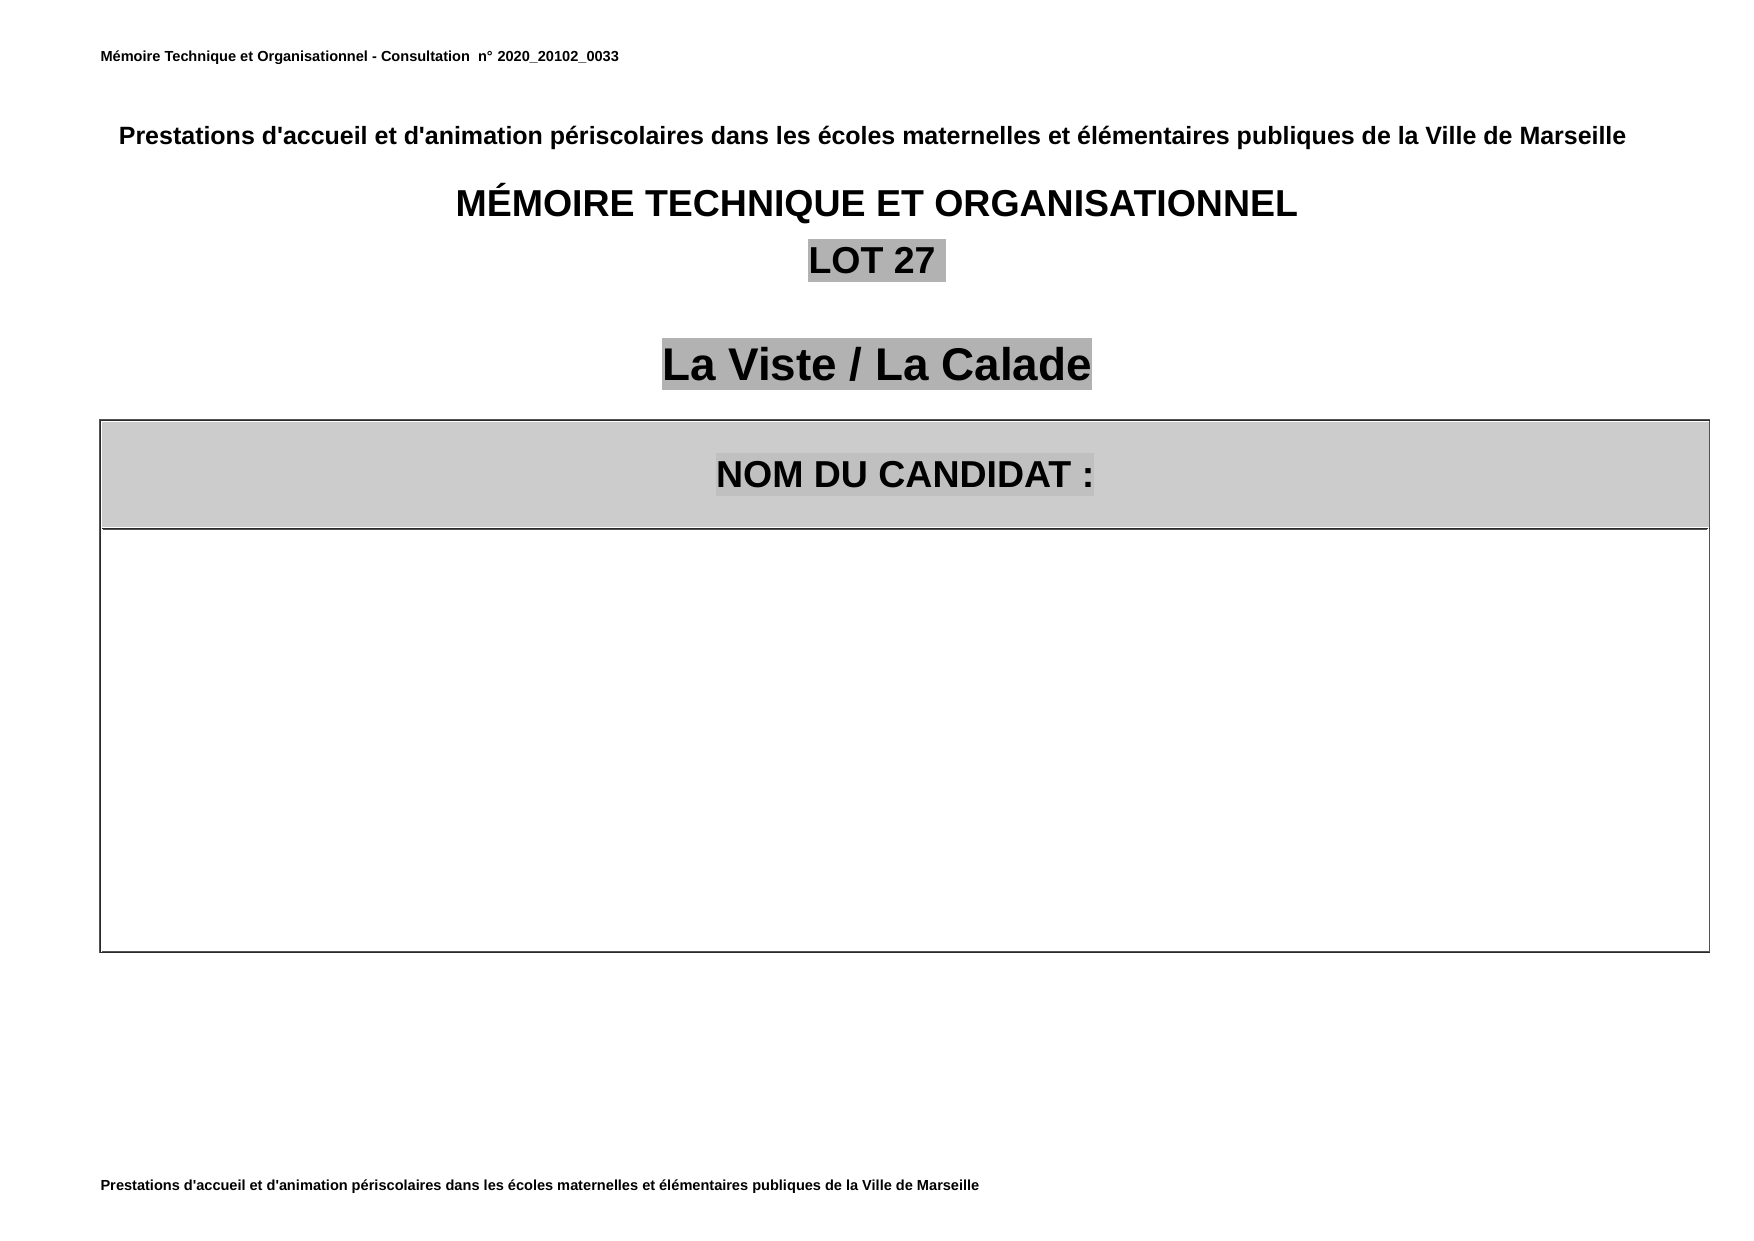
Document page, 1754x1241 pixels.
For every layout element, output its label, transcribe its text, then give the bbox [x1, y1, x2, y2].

table_cell [102, 527, 1709, 951]
text La Viste / La Calade [100, 337, 1653, 390]
text Prestations d'accueil et d'animation périscolaires dans les écoles maternelles et élémentaires publiques de la Ville de Marseille [100, 121, 1653, 150]
text MÉMOIRE TECHNIQUE ET ORGANISATIONNEL [100, 181, 1653, 224]
table_header NOM DU CANDIDAT : [102, 422, 1709, 527]
text LOT 27 [100, 239, 1653, 282]
